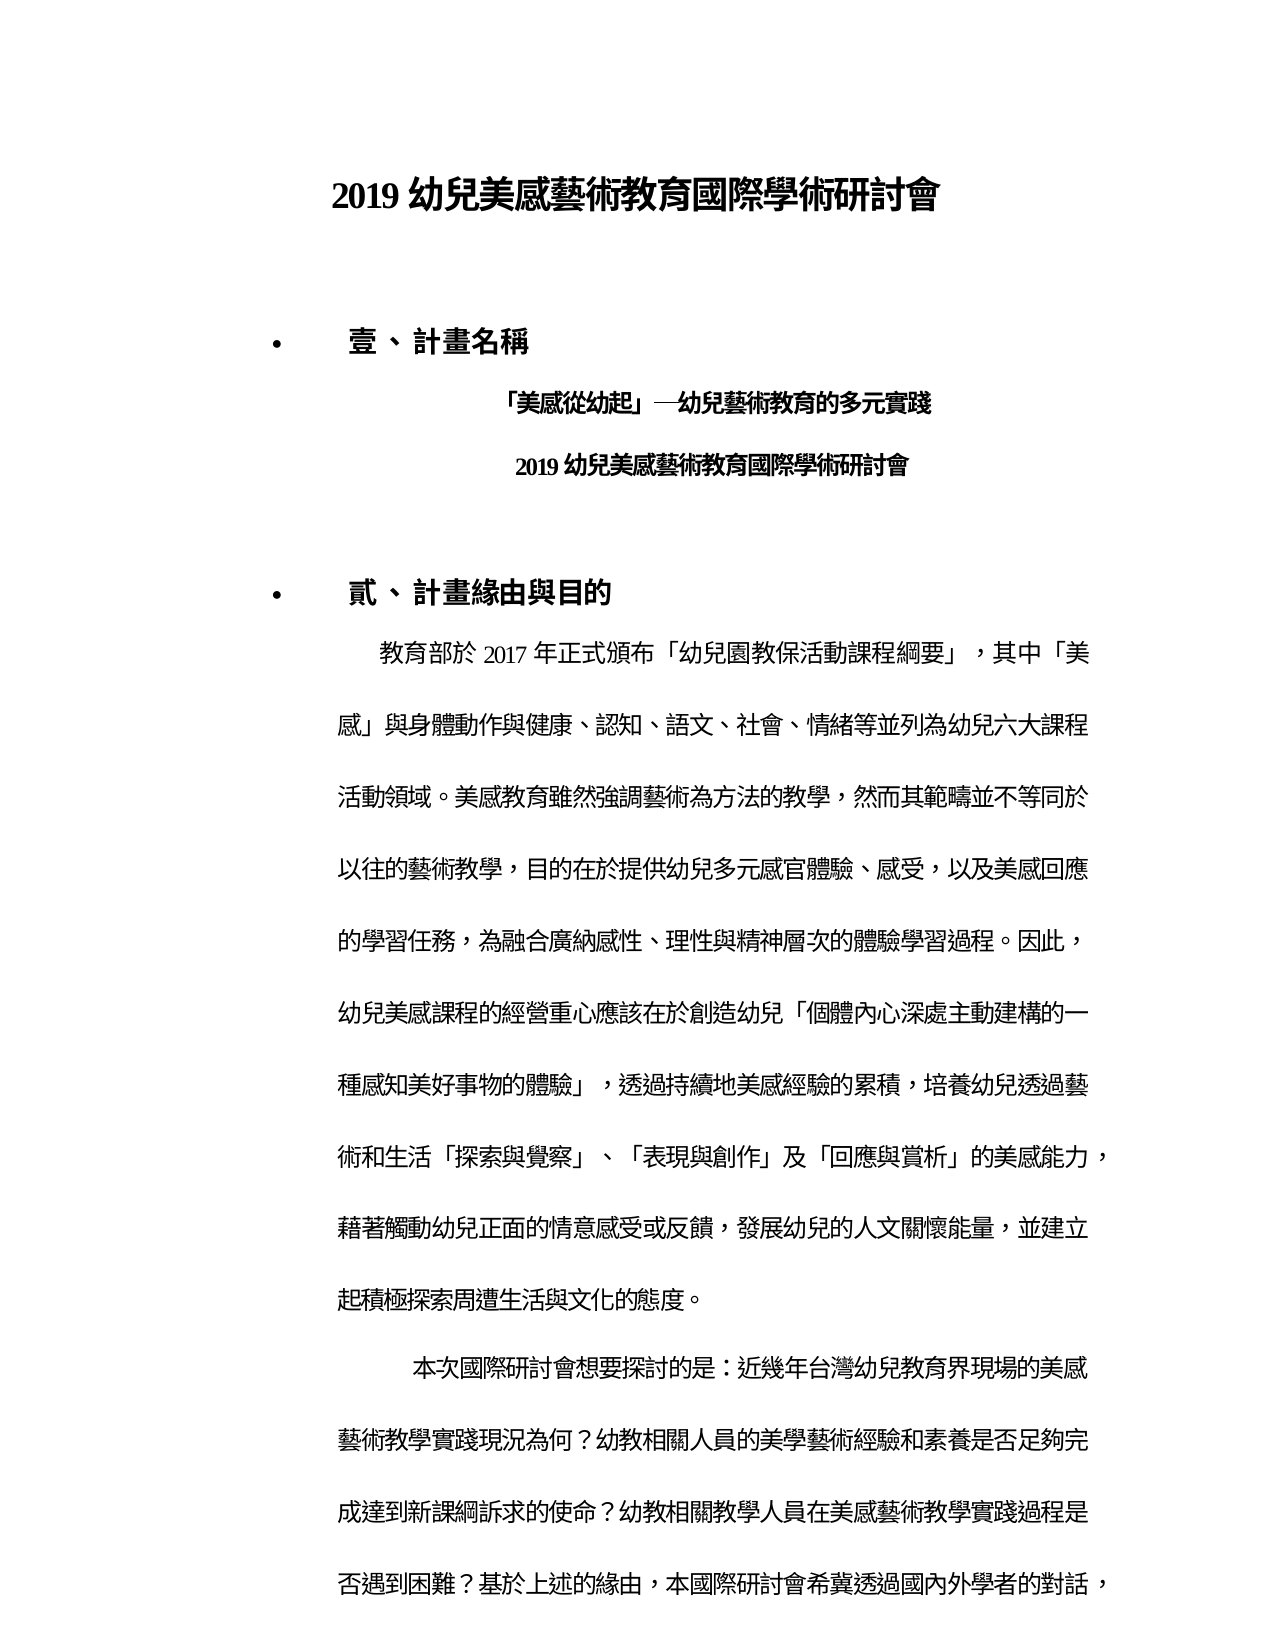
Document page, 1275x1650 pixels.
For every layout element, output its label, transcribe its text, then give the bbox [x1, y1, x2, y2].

text 2019幼兒美感藝術教育國際學術研討會 [187, 150, 1087, 212]
text 本次國際研討會想要探討的是：近幾年台灣幼兒教育界現場的美感藝術教學實踐現況為何？幼教相關人員的美學藝術經驗和素養是否足夠完成達到新課綱訴求的使命？幼教相關教學人員在美感藝術教學實踐過程是否遇到困難？基於上述的緣由，本國際研討會希冀透過國內外學者的對話，了解國際間幼兒美感、文創以及藝術教育的發展趨勢。會中特別邀請來自印尼Pradita Institute / James Darmawan教授進行專題演講，分享各國幼兒美感藝術教育的多元發展趨勢。希望透過與來自國際的幼兒教育學者專家和美感教學實踐者的交流，共同腦力激盪，探討和評析幼兒美感藝術教育的相關議題與問題。再者，本研討會希望透過分享國內幼兒教保領域的學者與教學實踐者的美感藝術教育研究，促成國內外學界與業界的對話之餘，也能帶動國內幼兒美感藝術教學的研究與教學能量，同時增進幼教業界、學界與美感教育相關工作者的交流，共同探討國內目前幼兒美感藝術教育研究與教學實踐的發展趨勢。最後，希望藉著由研討會的交流平台，展開國際間的對話，針對幼兒美感教育理論與實踐之交流對話與學術探究，進而促進國內幼兒美感教育的理論建構、課程開發與教學實踐之美善發展。 [337, 1326, 1090, 1604]
text 「美感從幼起」─幼兒藝術教育的多元實踐 [337, 360, 1090, 423]
list 壹、計畫名稱 [273, 298, 1089, 360]
list 貳、計畫緣由與目的 [273, 549, 1089, 611]
text 教育部於2017年正式頒布「幼兒園教保活動課程綱要」，其中「美感」與身體動作與健康、認知、語文、社會、情緒等並列為幼兒六大課程活動領域。美感教育雖然強調藝術為方法的教學，然而其範疇並不等同於以往的藝術教學，目的在於提供幼兒多元感官體驗、感受，以及美感回應的學習任務，為融合廣納感性、理性與精神層次的體驗學習過程。因此，幼兒美感課程的經營重心應該在於創造幼兒「個體內心深處主動建構的一種感知美好事物的體驗」，透過持續地美感經驗的累積，培養幼兒透過藝術和生活「探索與覺察」、「表現與創作」及「回應與賞析」的美感能力，藉著觸動幼兒正面的情意感受或反饋，發展幼兒的人文關懷能量，並建立起積極探索周遭生活與文化的態度。 [337, 611, 1090, 1321]
text 2019 幼兒美感藝術教育國際學術研討會 [337, 423, 1090, 485]
